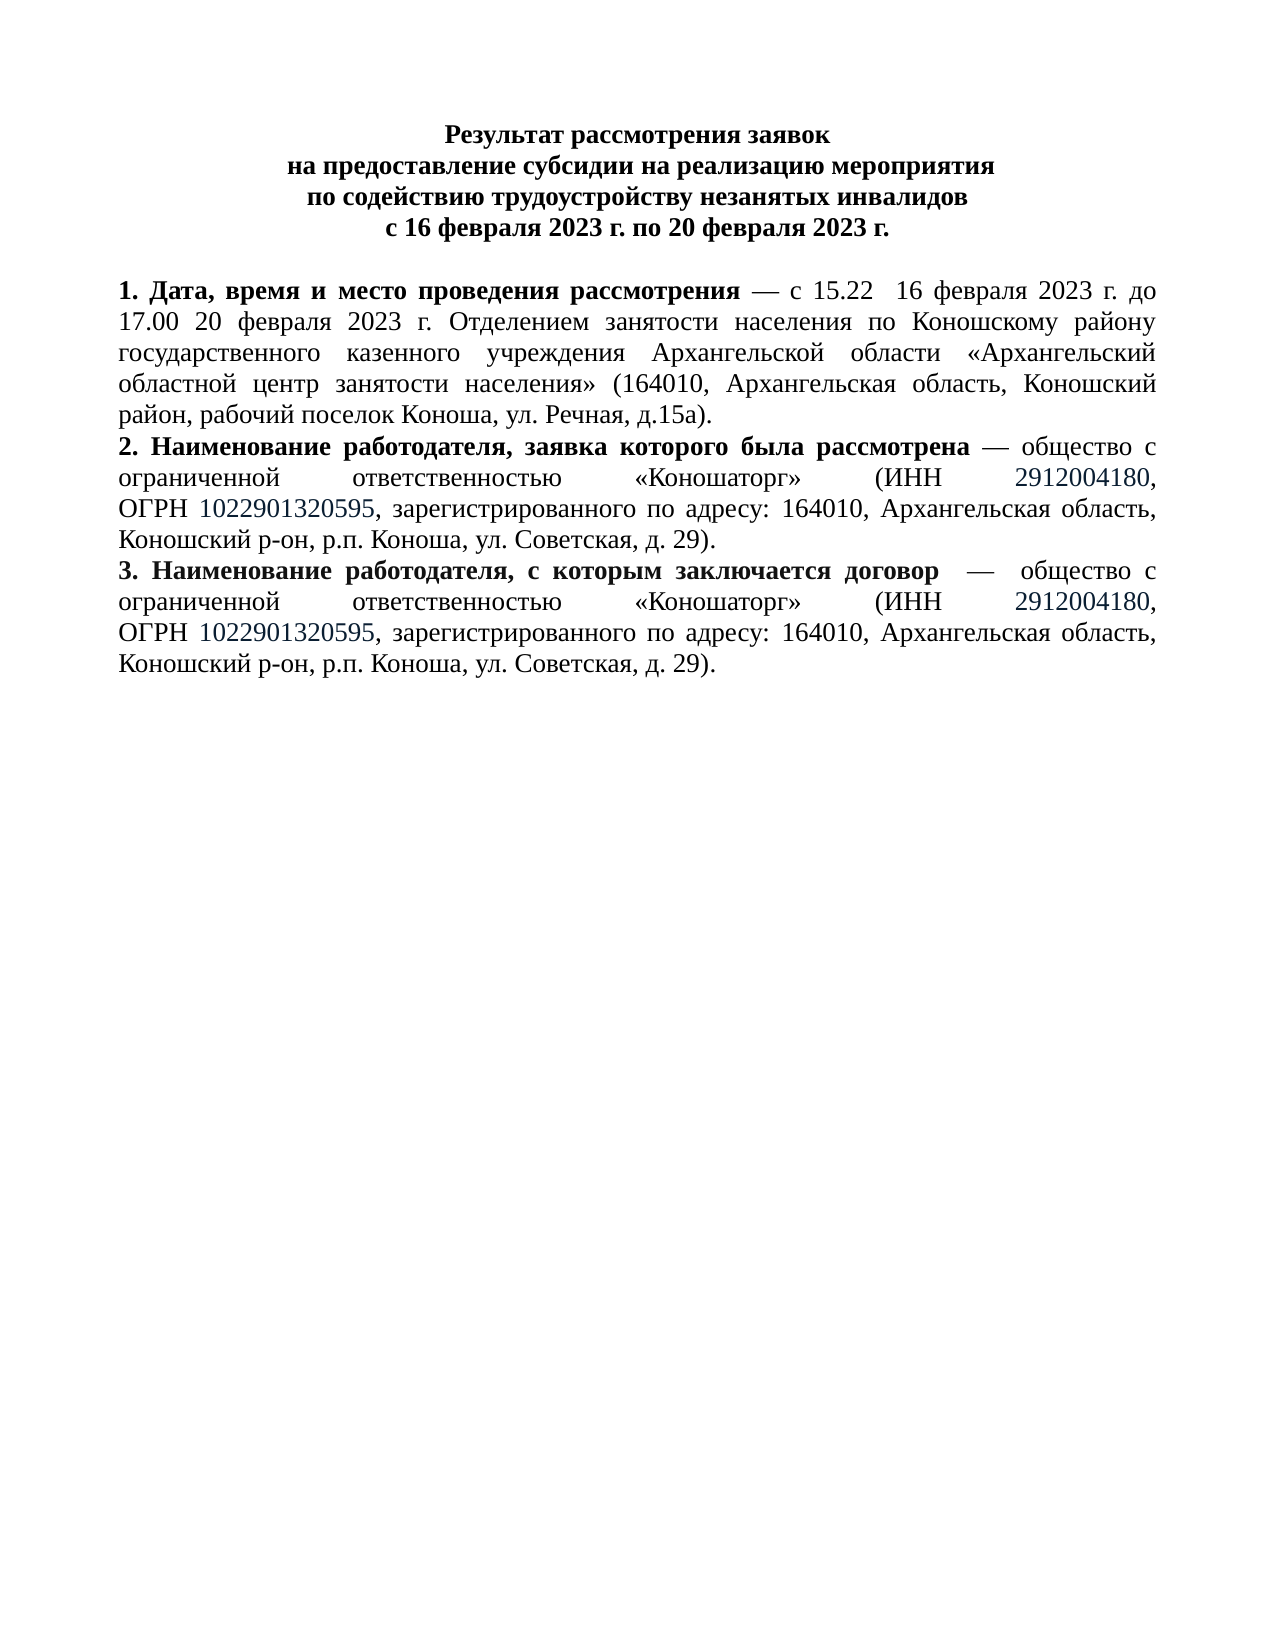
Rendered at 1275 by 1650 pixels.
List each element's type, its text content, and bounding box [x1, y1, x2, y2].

text 3. Наименование работодателя, с которым заключается договор — общество с ограниченной ответственностью «Коношаторг» (ИНН 2912004180, ОГРН 1022901320595, зарегистрированного по адресу: 164010, Архангельская область, Коношский р-он, р.п. Коноша, ул. Советская, д. 29). [118, 554, 1157, 679]
text на предоставление субсидии на реализацию мероприятия [118, 149, 1157, 180]
text 1. Дата, время и место проведения рассмотрения — с 15.22 16 февраля 2023 г. до 17.00 20 февраля 2023 г. Отделением занятости населения по Коношскому району государственного казенного учреждения Архангельской области «Архангельский областной центр занятости населения» (164010, Архангельская область, Коношский район, рабочий поселок Коноша, ул. Речная, д.15а). [118, 274, 1157, 429]
text по содействию трудоустройству незанятых инвалидов [118, 180, 1157, 212]
text Результат рассмотрения заявок [118, 118, 1157, 149]
text 2. Наименование работодателя, заявка которого была рассмотрена — общество с ограниченной ответственностью «Коношаторг» (ИНН 2912004180, ОГРН 1022901320595, зарегистрированного по адресу: 164010, Архангельская область, Коношский р-он, р.п. Коноша, ул. Советская, д. 29). [118, 429, 1157, 554]
text с 16 февраля 2023 г. по 20 февраля 2023 г. [118, 212, 1157, 243]
